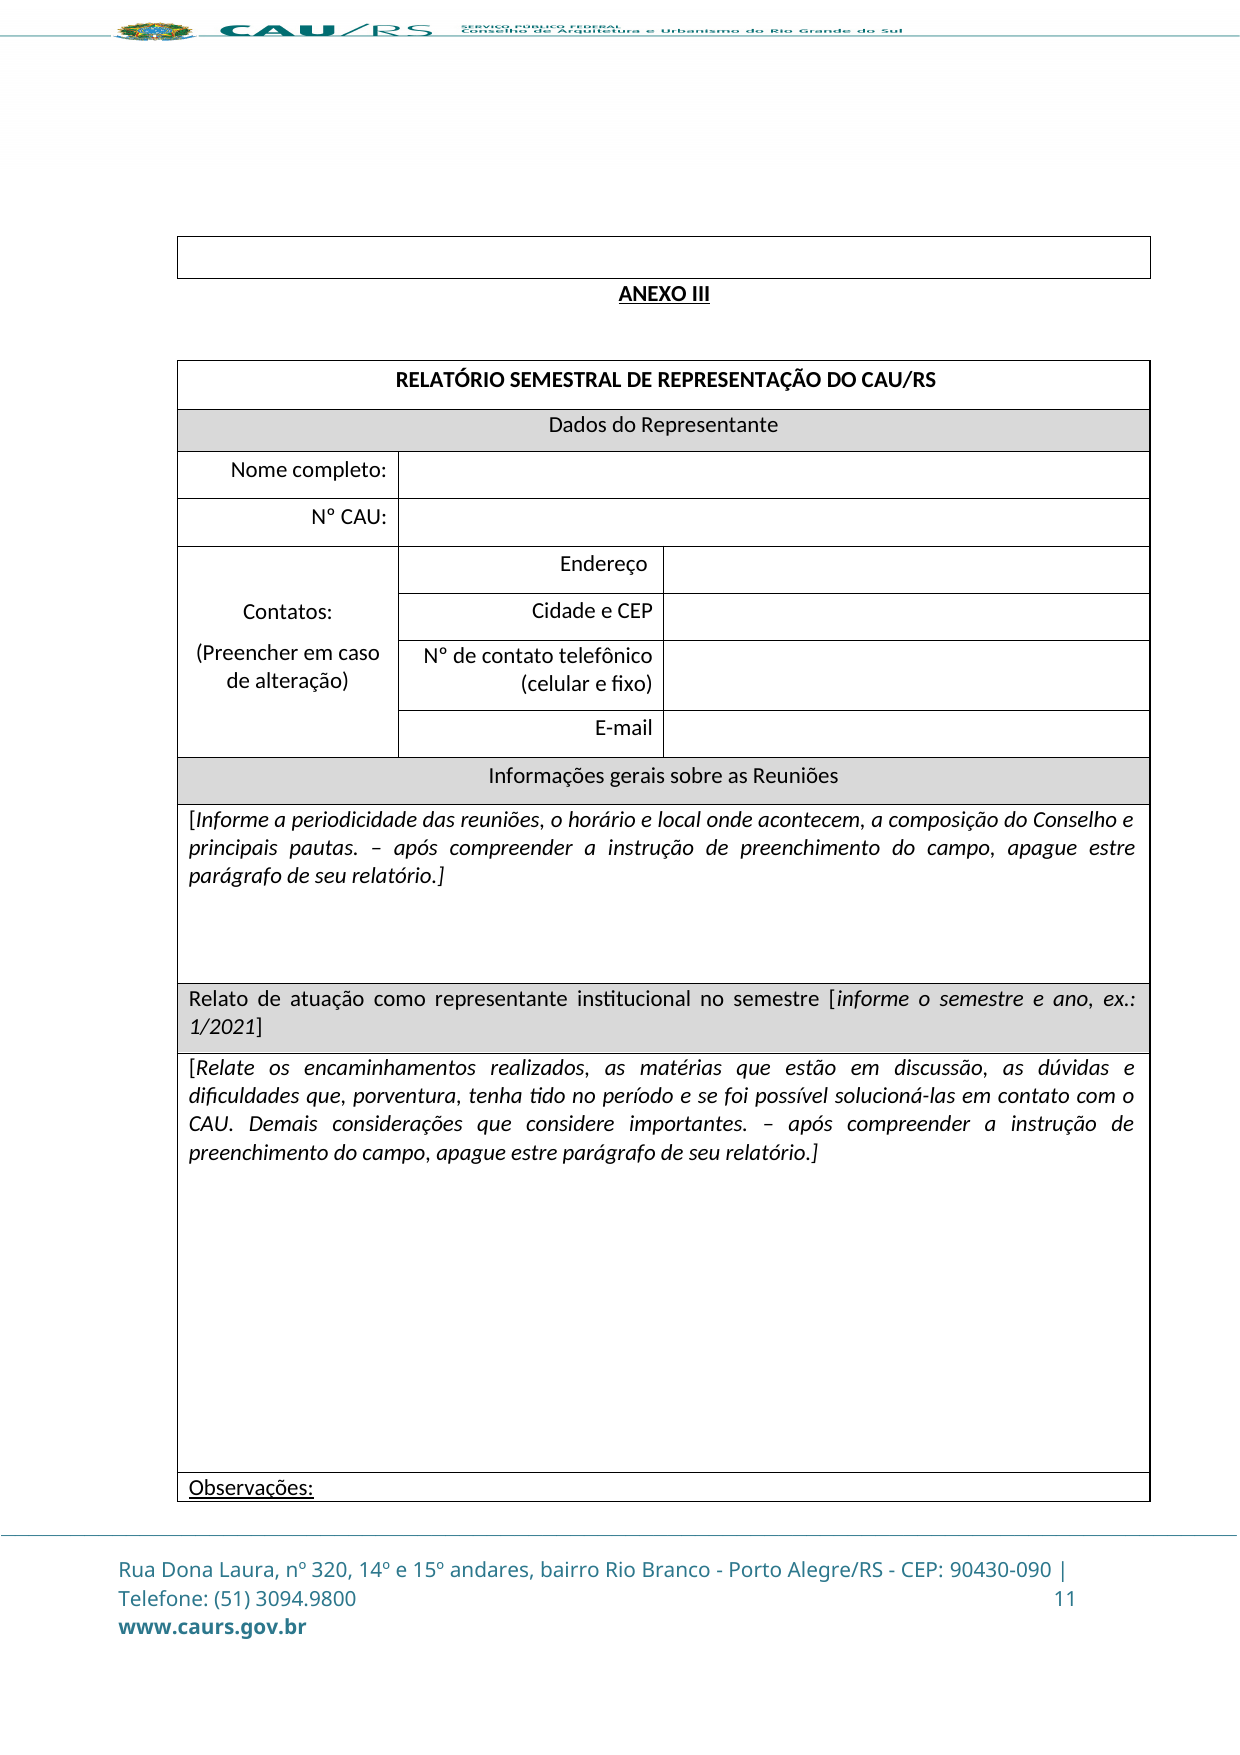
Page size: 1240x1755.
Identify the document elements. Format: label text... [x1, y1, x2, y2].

text ANEXO III [177, 279, 1151, 307]
table_cell Informações gerais sobre as Reuniões [178, 758, 1149, 804]
table_cell Nº de contato telefônico (celular e fixo) [399, 641, 663, 710]
table_cell Relato de atuação como representante institucional no semestre [informe o semestre e ano, ex.: 1/2021] [178, 984, 1149, 1052]
table_cell [664, 547, 1149, 593]
table_cell Cidade e CEP [399, 594, 663, 640]
table_cell Contatos: (Preencher em caso de alteração) [178, 547, 398, 757]
table_header RELATÓRIO SEMESTRAL DE REPRESENTAÇÃO DO CAU/RS [178, 361, 1149, 409]
table_cell [Informe a periodicidade das reuniões, o horário e local onde acontecem, a composição do Conselho e principais pautas. – após compreender a instrução de preenchimento do campo, apague estre parágrafo de seu relatório.] [178, 805, 1149, 983]
table_cell Observações: [178, 1473, 1149, 1501]
table_cell [664, 594, 1149, 640]
table_cell [664, 641, 1149, 710]
table_cell [Relate os encaminhamentos realizados, as matérias que estão em discussão, as dúvidas e dificuldades que, porventura, tenha tido no período e se foi possível solucioná-las em contato com o CAU. Demais considerações que considere importantes. – após compreender a instrução de preenchimento do campo, apague estre parágrafo de seu relatório.] [178, 1054, 1149, 1472]
table_cell Nome completo: [178, 452, 398, 498]
table_cell Nº CAU: [178, 499, 398, 546]
table_cell [178, 237, 1150, 278]
table_cell Endereço [399, 547, 663, 593]
table_cell Dados do Representante [178, 410, 1149, 451]
table_cell [399, 452, 1149, 498]
table_cell [399, 499, 1149, 546]
table_cell [664, 711, 1149, 757]
table_cell E-mail [399, 711, 663, 757]
